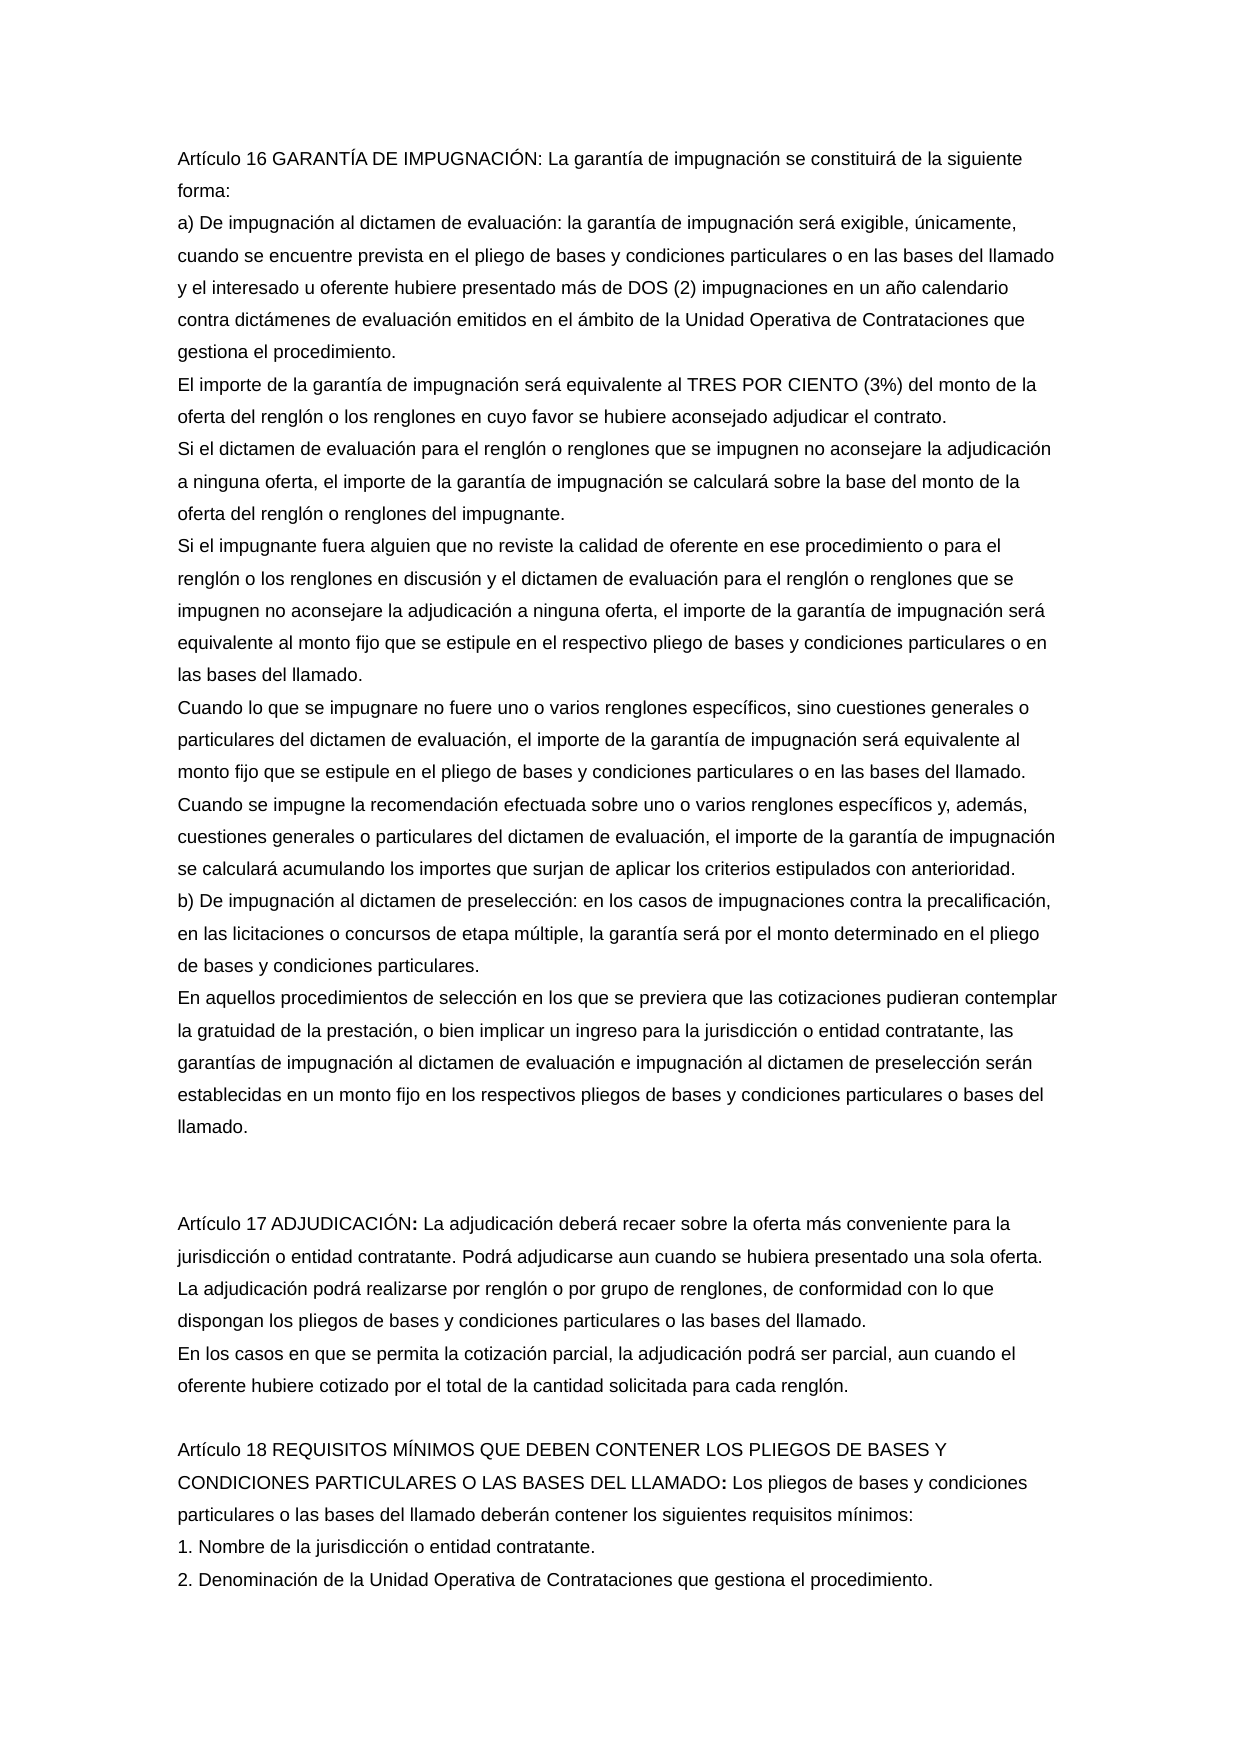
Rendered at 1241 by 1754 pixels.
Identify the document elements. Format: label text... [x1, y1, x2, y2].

text Cuando lo que se impugnare no fuere uno o varios renglones específicos, sino cuestiones generales o particulares del dictamen de evaluación, el importe de la garantía de impugnación será equivalente al monto fijo que se estipule en el pliego de bases y condiciones particulares o en las bases del llamado. [177, 697, 1063, 783]
text Artículo 16 GARANTÍA DE IMPUGNACIÓN: La garantía de impugnación se constituirá de la siguiente forma: [177, 148, 1063, 201]
text 1. Nombre de la jurisdicción o entidad contratante. [177, 1536, 1063, 1558]
text Cuando se impugne la recomendación efectuada sobre uno o varios renglones específicos y, además, cuestiones generales o particulares del dictamen de evaluación, el importe de la garantía de impugnación se calculará acumulando los importes que surjan de aplicar los criterios estipulados con anterioridad. [177, 793, 1063, 879]
text La adjudicación podrá realizarse por renglón o por grupo de renglones, de conformidad con lo que dispongan los pliegos de bases y condiciones particulares o las bases del llamado. [177, 1278, 1063, 1332]
text b) De impugnación al dictamen de preselección: en los casos de impugnaciones contra la precalificación, en las licitaciones o concursos de etapa múltiple, la garantía será por el monto determinado en el pliego de bases y condiciones particulares. [177, 890, 1063, 976]
text En aquellos procedimientos de selección en los que se previera que las cotizaciones pudieran contemplar la gratuidad de la prestación, o bien implicar un ingreso para la jurisdicción o entidad contratante, las garantías de impugnación al dictamen de evaluación e impugnación al dictamen de preselección serán establecidas en un monto fijo en los respectivos pliegos de bases y condiciones particulares o bases del llamado. [177, 987, 1063, 1138]
text Si el dictamen de evaluación para el renglón o renglones que se impugnen no aconsejare la adjudicación a ninguna oferta, el importe de la garantía de impugnación se calculará sobre la base del monto de la oferta del renglón o renglones del impugnante. [177, 438, 1063, 524]
text Artículo 18 REQUISITOS MÍNIMOS QUE DEBEN CONTENER LOS PLIEGOS DE BASES Y CONDICIONES PARTICULARES O LAS BASES DEL LLAMADO: Los pliegos de bases y condiciones particulares o las bases del llamado deberán contener los siguientes requisitos mínimos: [177, 1439, 1063, 1525]
text Si el impugnante fuera alguien que no reviste la calidad de oferente en ese procedimiento o para el renglón o los renglones en discusión y el dictamen de evaluación para el renglón o renglones que se impugnen no aconsejare la adjudicación a ninguna oferta, el importe de la garantía de impugnación será equivalente al monto fijo que se estipule en el respectivo pliego de bases y condiciones particulares o en las bases del llamado. [177, 535, 1063, 686]
text a) De impugnación al dictamen de evaluación: la garantía de impugnación será exigible, únicamente, cuando se encuentre prevista en el pliego de bases y condiciones particulares o en las bases del llamado y el interesado u oferente hubiere presentado más de DOS (2) impugnaciones en un año calendario contra dictámenes de evaluación emitidos en el ámbito de la Unidad Operativa de Contrataciones que gestiona el procedimiento. [177, 212, 1063, 363]
text En los casos en que se permita la cotización parcial, la adjudicación podrá ser parcial, aun cuando el oferente hubiere cotizado por el total de la cantidad solicitada para cada renglón. [177, 1342, 1063, 1396]
text El importe de la garantía de impugnación será equivalente al TRES POR CIENTO (3%) del monto de la oferta del renglón o los renglones en cuyo favor se hubiere aconsejado adjudicar el contrato. [177, 374, 1063, 427]
text 2. Denominación de la Unidad Operativa de Contrataciones que gestiona el procedimiento. [177, 1568, 1063, 1590]
text Artículo 17 ADJUDICACIÓN: La adjudicación deberá recaer sobre la oferta más conveniente para la jurisdicción o entidad contratante. Podrá adjudicarse aun cuando se hubiera presentado una sola oferta. [177, 1213, 1063, 1267]
